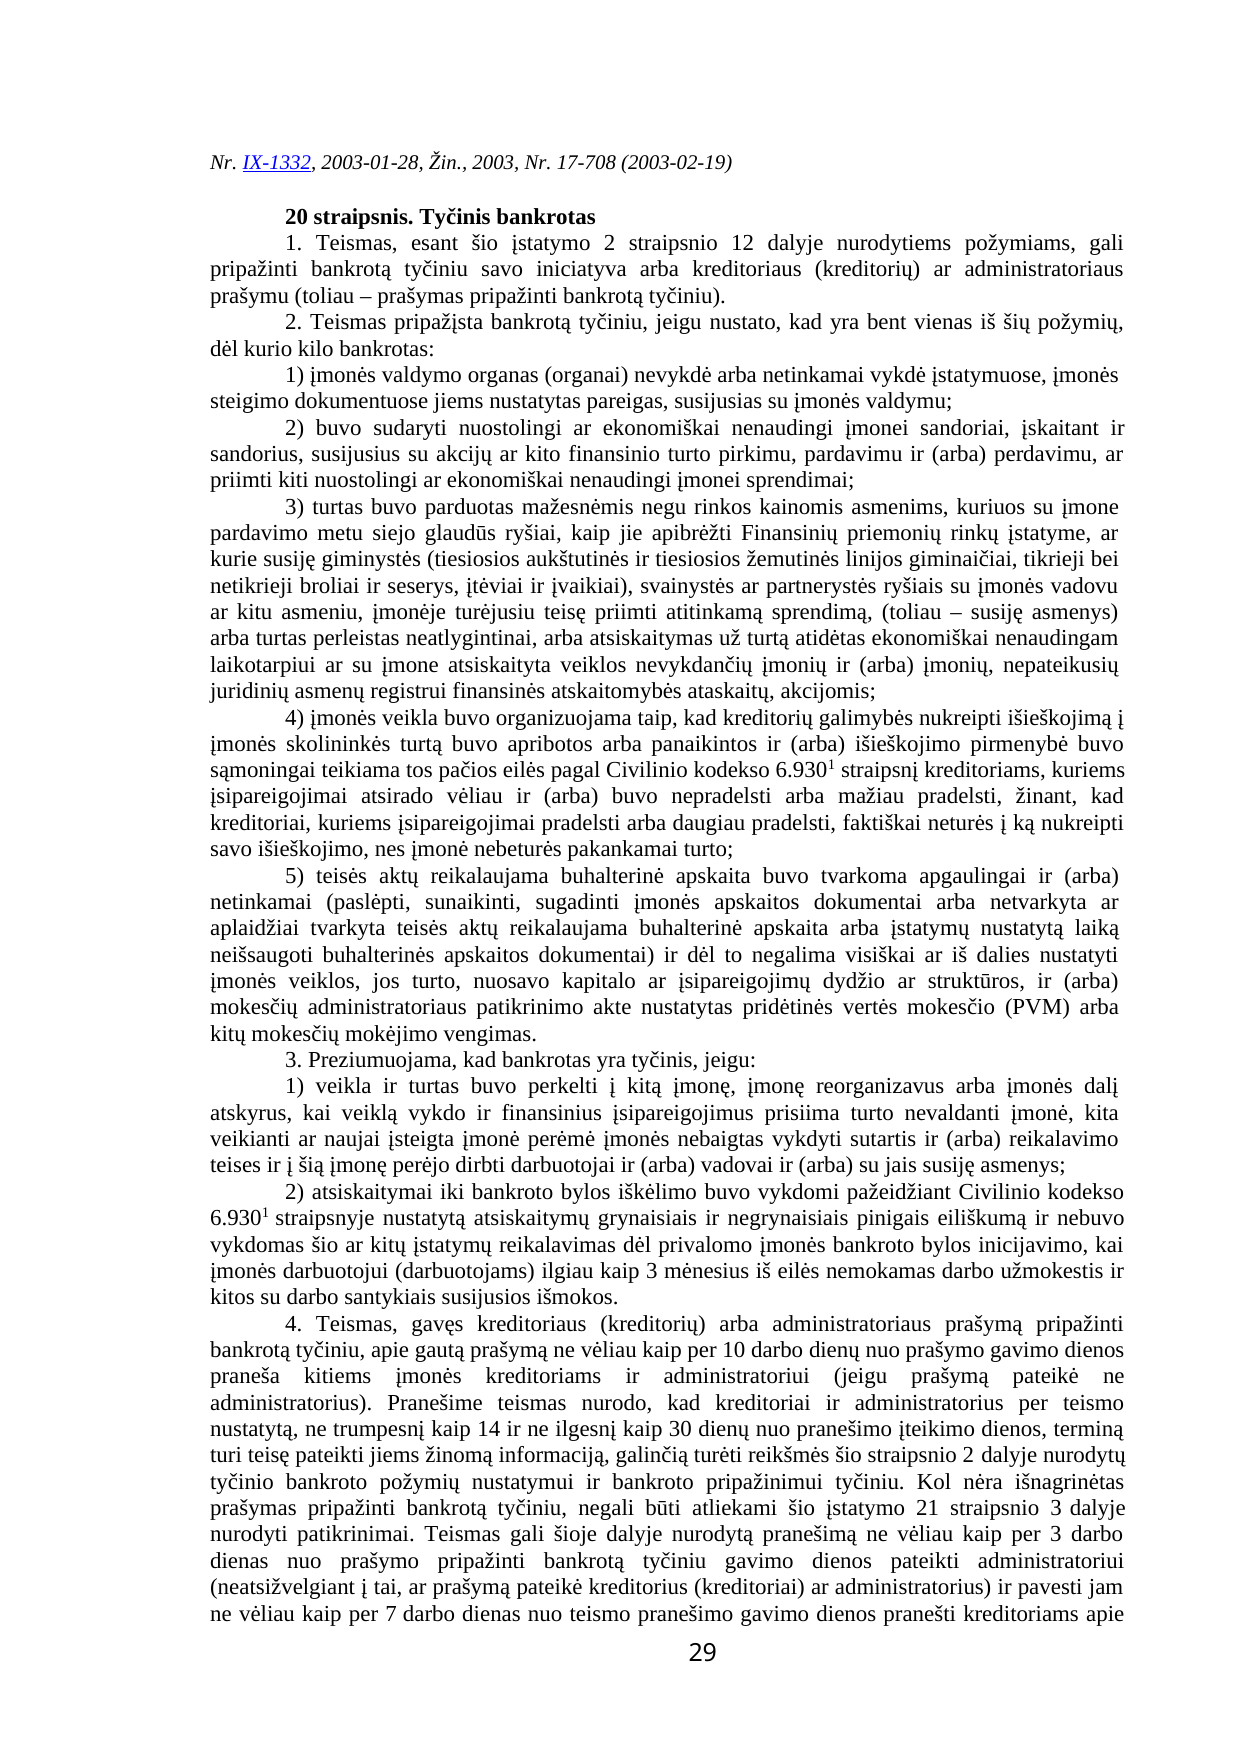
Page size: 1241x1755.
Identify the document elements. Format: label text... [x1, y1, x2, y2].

text 4) įmonės veikla buvo organizuojama taip, kad kreditorių galimybės nukreipti išieškojimą į įmonės skolininkės turtą buvo apribotos arba panaikintos ir (arba) išieškojimo pirmenybė buvo sąmoningai teikiama tos pačios eilės pagal Civilinio kodekso 6.9301 straipsnį kreditoriams, kuriems įsipareigojimai atsirado vėliau ir (arba) buvo nepradelsti arba mažiau pradelsti, žinant, kad kreditoriai, kuriems įsipareigojimai pradelsti arba daugiau pradelsti, faktiškai neturės į ką nukreipti savo išieškojimo, nes įmonė nebeturės pakankamai turto; [210, 703, 1126, 862]
text 3) turtas buvo parduotas mažesnėmis negu rinkos kainomis asmenims, kuriuos su įmone pardavimo metu siejo glaudūs ryšiai, kaip jie apibrėžti Finansinių priemonių rinkų įstatyme, ar kurie susiję giminystės (tiesiosios aukštutinės ir tiesiosios žemutinės linijos giminaičiai, tikrieji bei netikrieji broliai ir seserys, įtėviai ir įvaikiai), svainystės ar partnerystės ryšiais su įmonės vadovu ar kitu asmeniu, įmonėje turėjusiu teisę priimti atitinkamą sprendimą, (toliau – susiję asmenys) arba turtas perleistas neatlygintinai, arba atsiskaitymas už turtą atidėtas ekonomiškai nenaudingam laikotarpiui ar su įmone atsiskaityta veiklos nevykdančių įmonių ir (arba) įmonių, nepateikusių juridinių asmenų registrui finansinės atskaitomybės ataskaitų, akcijomis; [210, 493, 1120, 703]
text Nr. IX-1332, 2003-01-28, Žin., 2003, Nr. 17-708 (2003-02-19) [210, 150, 1126, 174]
text 2) atsiskaitymai iki bankroto bylos iškėlimo buvo vykdomi pažeidžiant Civilinio kodekso 6.9301 straipsnyje nustatytą atsiskaitymų grynaisiais ir negrynaisiais pinigais eiliškumą ir nebuvo vykdomas šio ar kitų įstatymų reikalavimas dėl privalomo įmonės bankroto bylos inicijavimo, kai įmonės darbuotojui (darbuotojams) ilgiau kaip 3 mėnesius iš eilės nemokamas darbo užmokestis ir kitos su darbo santykiais susijusios išmokos. [210, 1178, 1126, 1310]
text 2) buvo sudaryti nuostolingi ar ekonomiškai nenaudingi įmonei sandoriai, įskaitant ir sandorius, susijusius su akcijų ar kito finansinio turto pirkimu, pardavimu ir (arba) perdavimu, ar priimti kiti nuostolingi ar ekonomiškai nenaudingi įmonei sprendimai; [210, 414, 1126, 493]
text 3. Preziumuojama, kad bankrotas yra tyčinis, jeigu: [210, 1046, 1120, 1072]
text 2. Teismas pripažįsta bankrotą tyčiniu, jeigu nustato, kad yra bent vienas iš šių požymių, dėl kurio kilo bankrotas: [210, 308, 1126, 361]
text 4. Teismas, gavęs kreditoriaus (kreditorių) arba administratoriaus prašymą pripažinti bankrotą tyčiniu, apie gautą prašymą ne vėliau kaip per 10 darbo dienų nuo prašymo gavimo dienos praneša kitiems įmonės kreditoriams ir administratoriui (jeigu prašymą pateikė ne administratorius). Pranešime teismas nurodo, kad kreditoriai ir administratorius per teismo nustatytą, ne trumpesnį kaip 14 ir ne ilgesnį kaip 30 dienų nuo pranešimo įteikimo dienos, terminą turi teisę pateikti jiems žinomą informaciją, galinčią turėti reikšmės šio straipsnio 2 dalyje nurodytų tyčinio bankroto požymių nustatymui ir bankroto pripažinimui tyčiniu. Kol nėra išnagrinėtas prašymas pripažinti bankrotą tyčiniu, negali būti atliekami šio įstatymo 21 straipsnio 3 dalyje nurodyti patikrinimai. Teismas gali šioje dalyje nurodytą pranešimą ne vėliau kaip per 3 darbo dienas nuo prašymo pripažinti bankrotą tyčiniu gavimo dienos pateikti administratoriui (neatsižvelgiant į tai, ar prašymą pateikė kreditorius (kreditoriai) ar administratorius) ir pavesti jam ne vėliau kaip per 7 darbo dienas nuo teismo pranešimo gavimo dienos pranešti kreditoriams apie [210, 1310, 1126, 1626]
text 20 straipsnis. Tyčinis bankrotas [210, 203, 1126, 229]
text 1) veikla ir turtas buvo perkelti į kitą įmonę, įmonę reorganizavus arba įmonės dalį atskyrus, kai veiklą vykdo ir finansinius įsipareigojimus prisiima turto nevaldanti įmonė, kita veikianti ar naujai įsteigta įmonė perėmė įmonės nebaigtas vykdyti sutartis ir (arba) reikalavimo teises ir į šią įmonę perėjo dirbti darbuotojai ir (arba) vadovai ir (arba) su jais susiję asmenys; [210, 1072, 1120, 1178]
text 1. Teismas, esant šio įstatymo 2 straipsnio 12 dalyje nurodytiems požymiams, gali pripažinti bankrotą tyčiniu savo iniciatyva arba kreditoriaus (kreditorių) ar administratoriaus prašymu (toliau – prašymas pripažinti bankrotą tyčiniu). [210, 229, 1126, 308]
text 1) įmonės valdymo organas (organai) nevykdė arba netinkamai vykdė įstatymuose, įmonės steigimo dokumentuose jiems nustatytas pareigas, susijusias su įmonės valdymu; [210, 361, 1120, 414]
text 5) teisės aktų reikalaujama buhalterinė apskaita buvo tvarkoma apgaulingai ir (arba) netinkamai (paslėpti, sunaikinti, sugadinti įmonės apskaitos dokumentai arba netvarkyta ar aplaidžiai tvarkyta teisės aktų reikalaujama buhalterinė apskaita arba įstatymų nustatytą laiką neišsaugoti buhalterinės apskaitos dokumentai) ir dėl to negalima visiškai ar iš dalies nustatyti įmonės veiklos, jos turto, nuosavo kapitalo ar įsipareigojimų dydžio ar struktūros, ir (arba) mokesčių administratoriaus patikrinimo akte nustatytas pridėtinės vertės mokesčio (PVM) arba kitų mokesčių mokėjimo vengimas. [210, 862, 1120, 1046]
